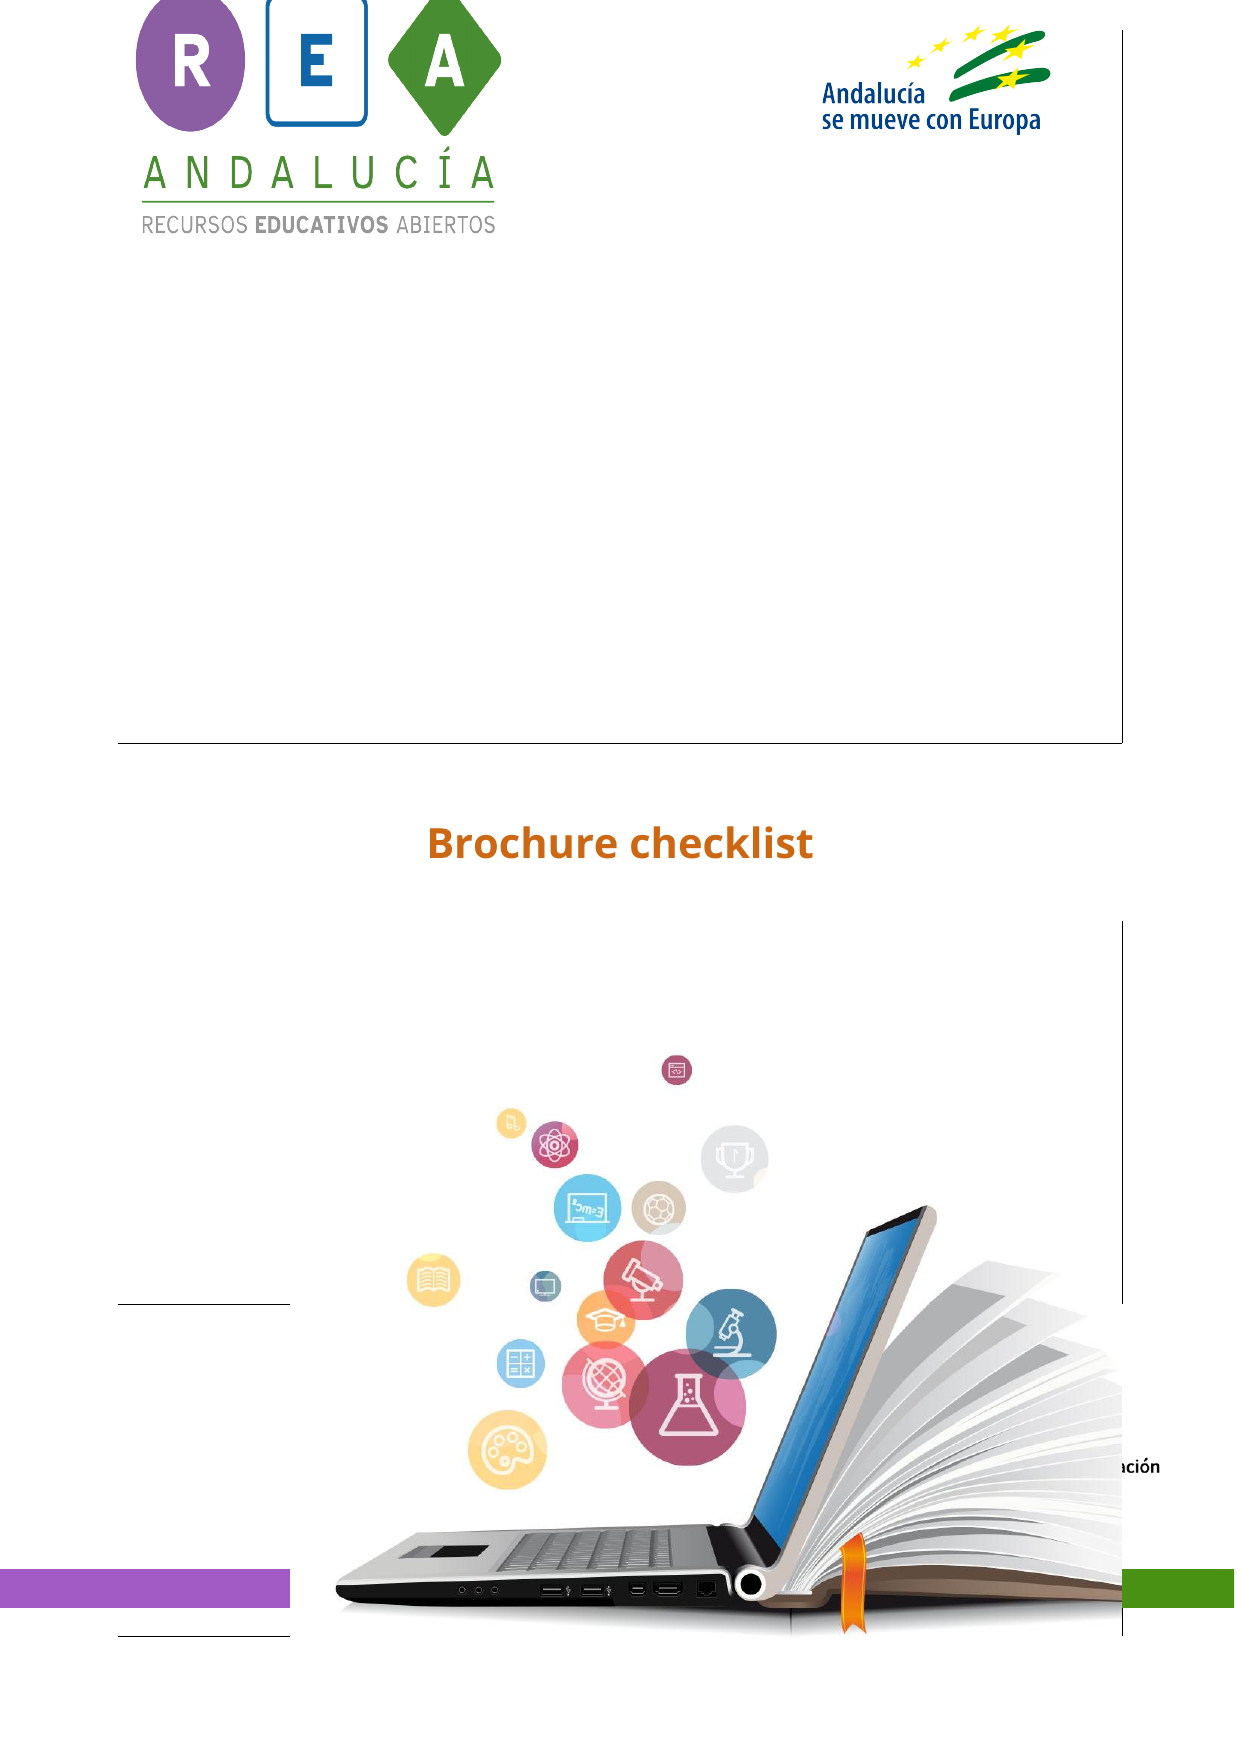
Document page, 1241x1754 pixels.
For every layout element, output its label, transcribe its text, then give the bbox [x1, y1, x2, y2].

text Brochure checklist [118, 814, 1122, 871]
